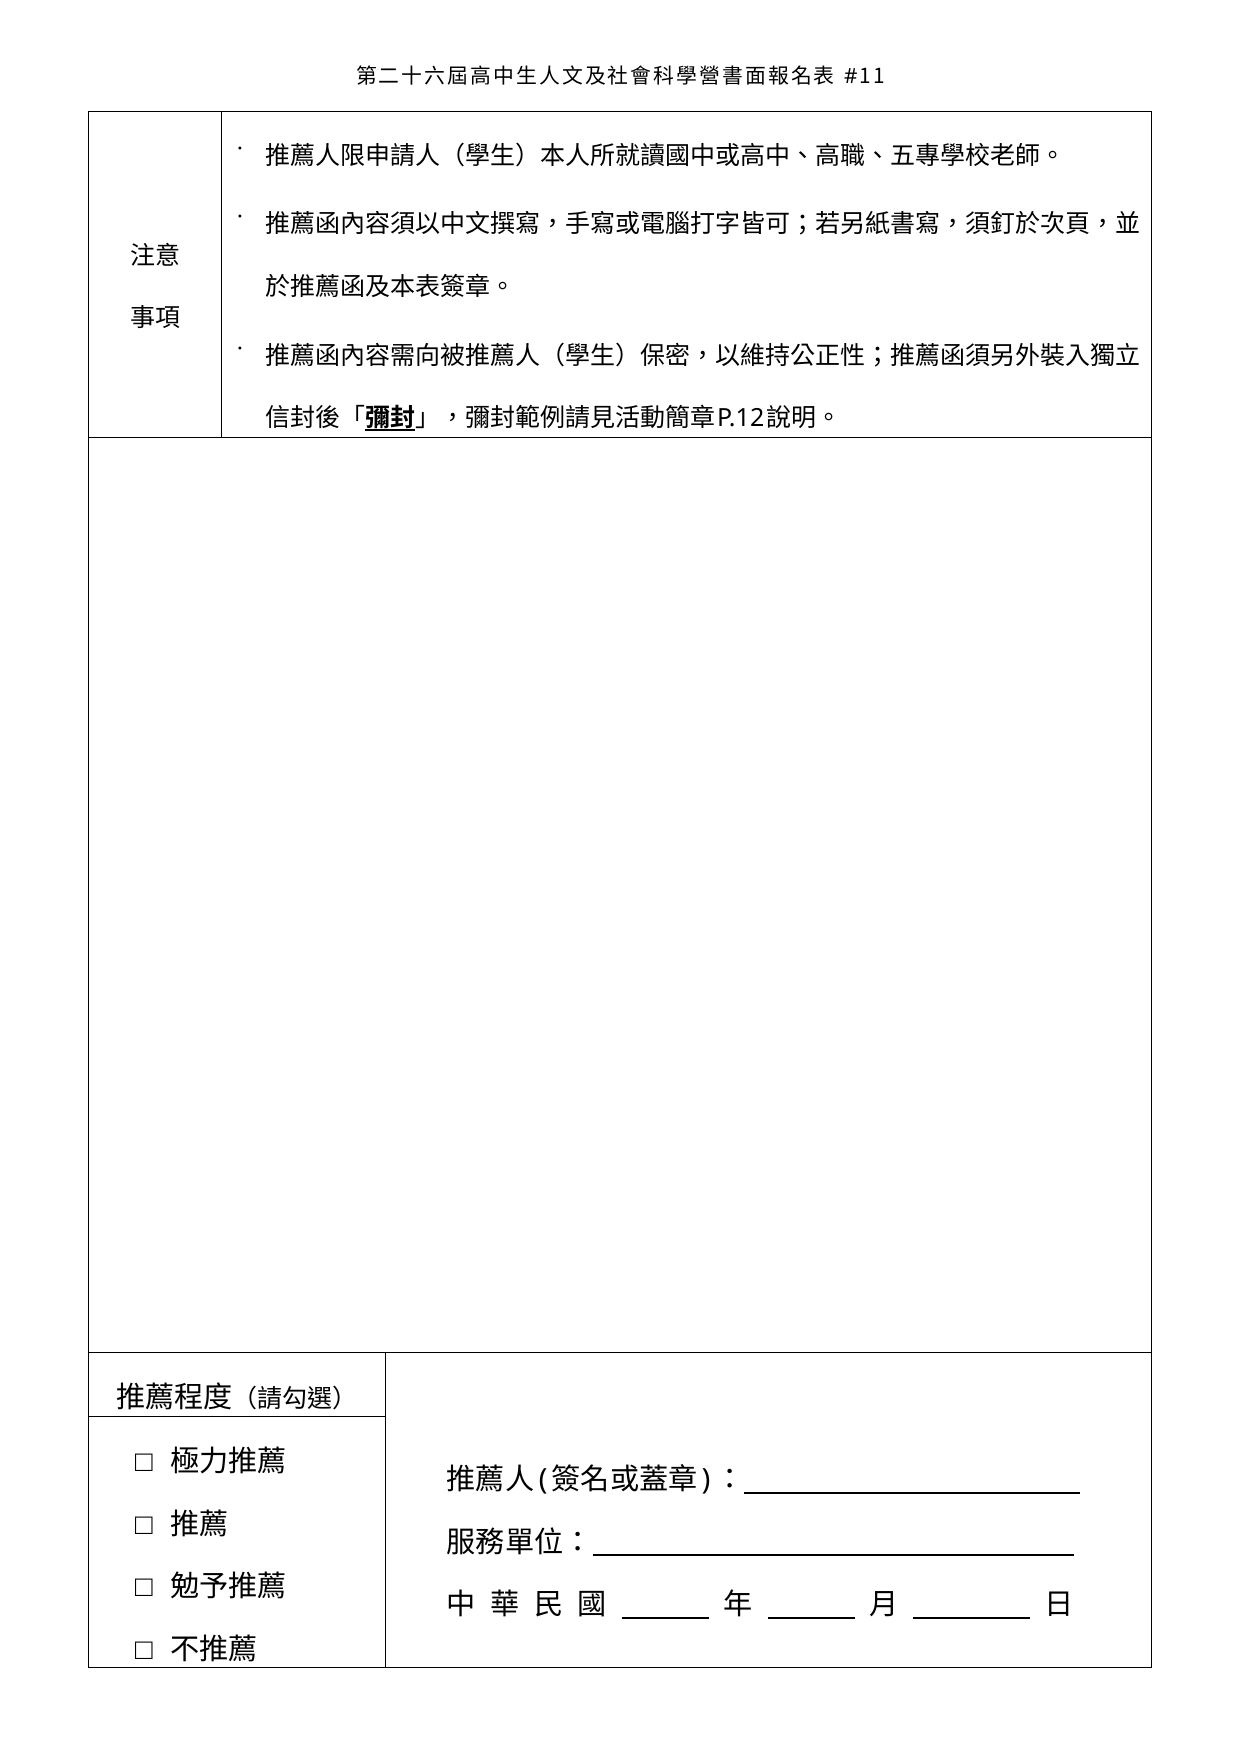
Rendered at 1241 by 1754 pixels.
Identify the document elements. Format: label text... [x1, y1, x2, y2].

table_cell □ 極力推薦 □ 推薦 □ 勉予推薦 □ 不推薦 [89, 1417, 385, 1667]
table_cell 推薦程度（請勾選） [89, 1353, 385, 1416]
table_cell [89, 438, 1151, 1352]
table_cell 推薦人限申請人（學生）本人所就讀國中或高中、高職、五專學校老師。 推薦函內容須以中文撰寫，手寫或電腦打字皆可；若另紙書寫，須釘於次頁，並於推薦函及本表簽章。 推薦函內容需向被推薦人（學生）保密，以維持公正性；推薦函須另外裝入獨立信封後「彌封」，彌封範例請見活動簡章P.12說明。 [222, 112, 1151, 437]
table_cell 注意 事項 [89, 112, 221, 437]
table_cell 推薦人(簽名或蓋章)： 服務單位： 中 華 民 國 年 月 日 [386, 1353, 1151, 1667]
